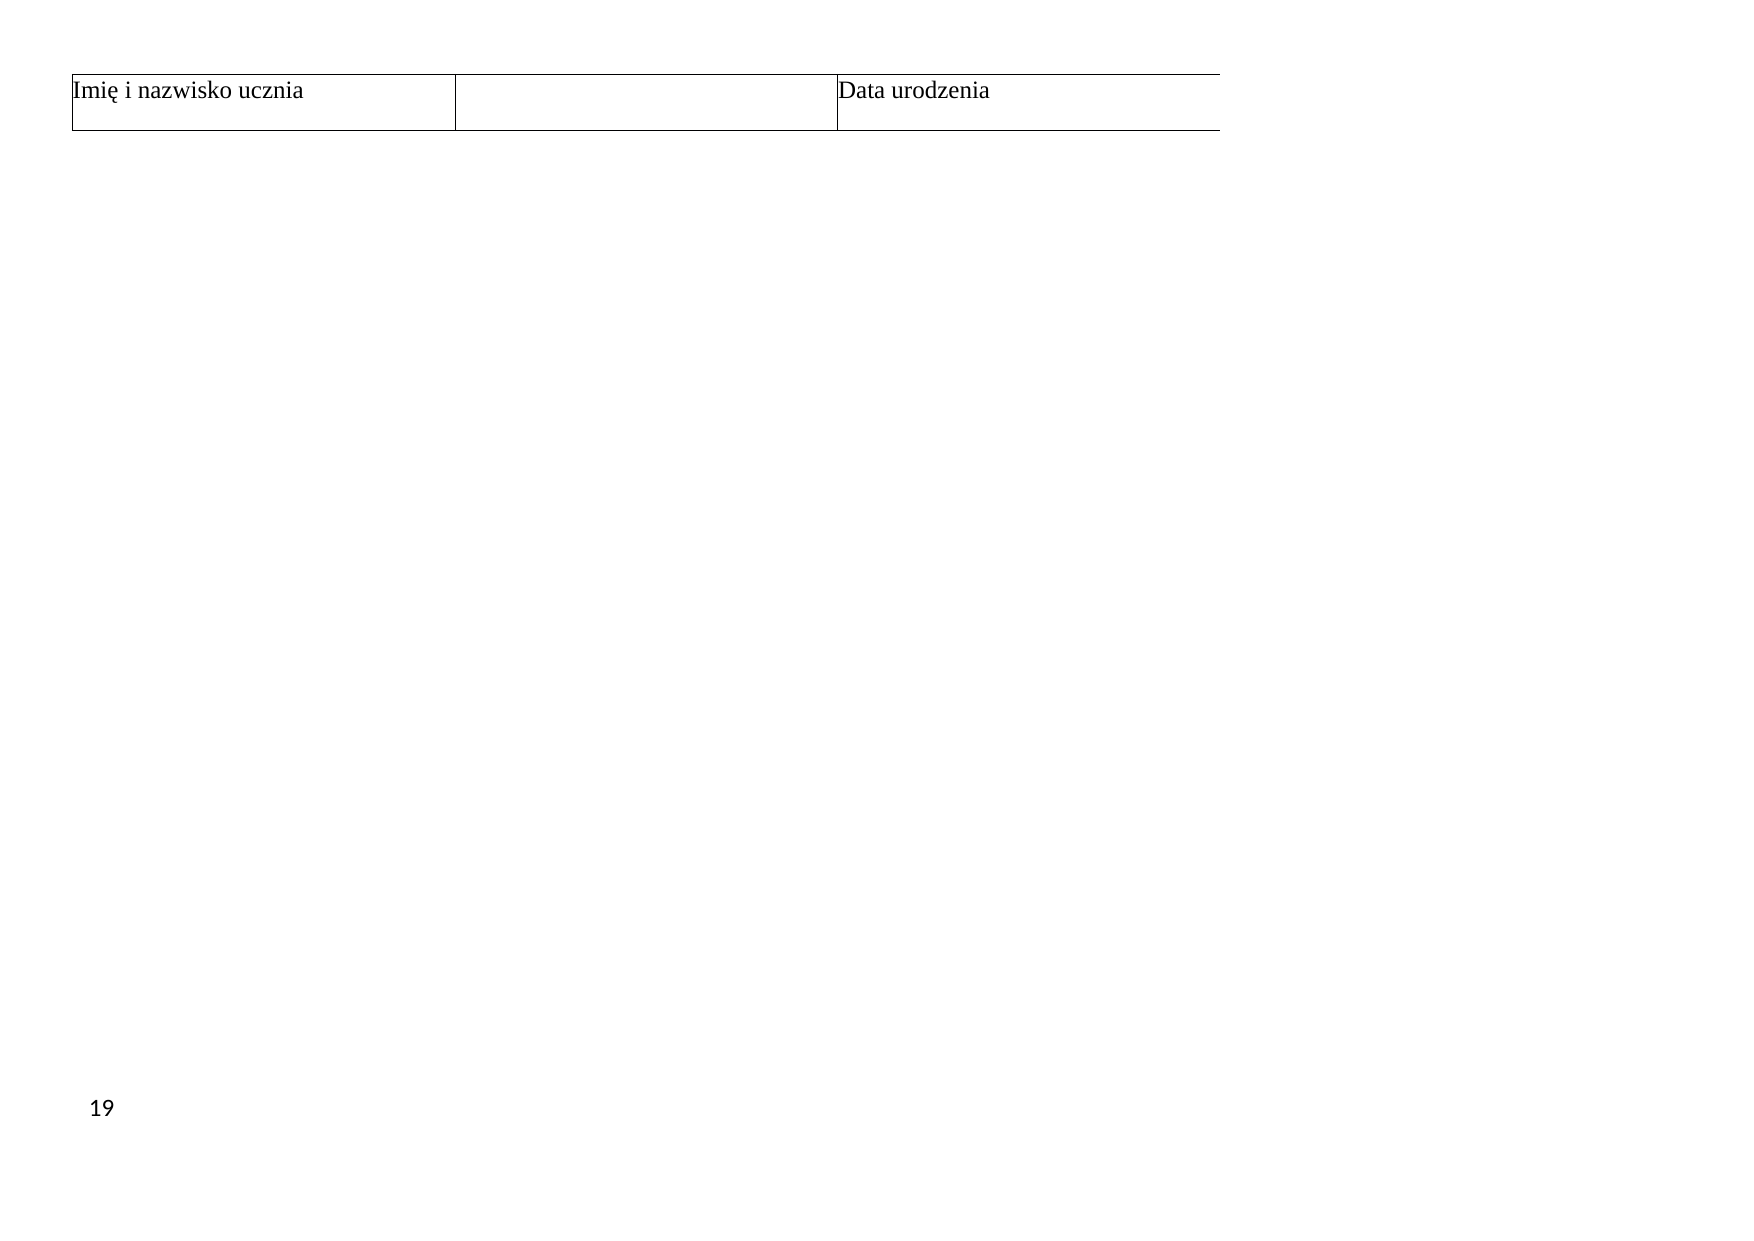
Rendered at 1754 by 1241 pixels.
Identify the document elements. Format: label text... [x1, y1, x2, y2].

table_header [456, 75, 837, 130]
table_header [1603, 74, 1616, 130]
table_header [1220, 74, 1603, 130]
table_header Imię i nazwisko ucznia [73, 75, 455, 130]
table_header Data urodzenia [838, 75, 1220, 130]
